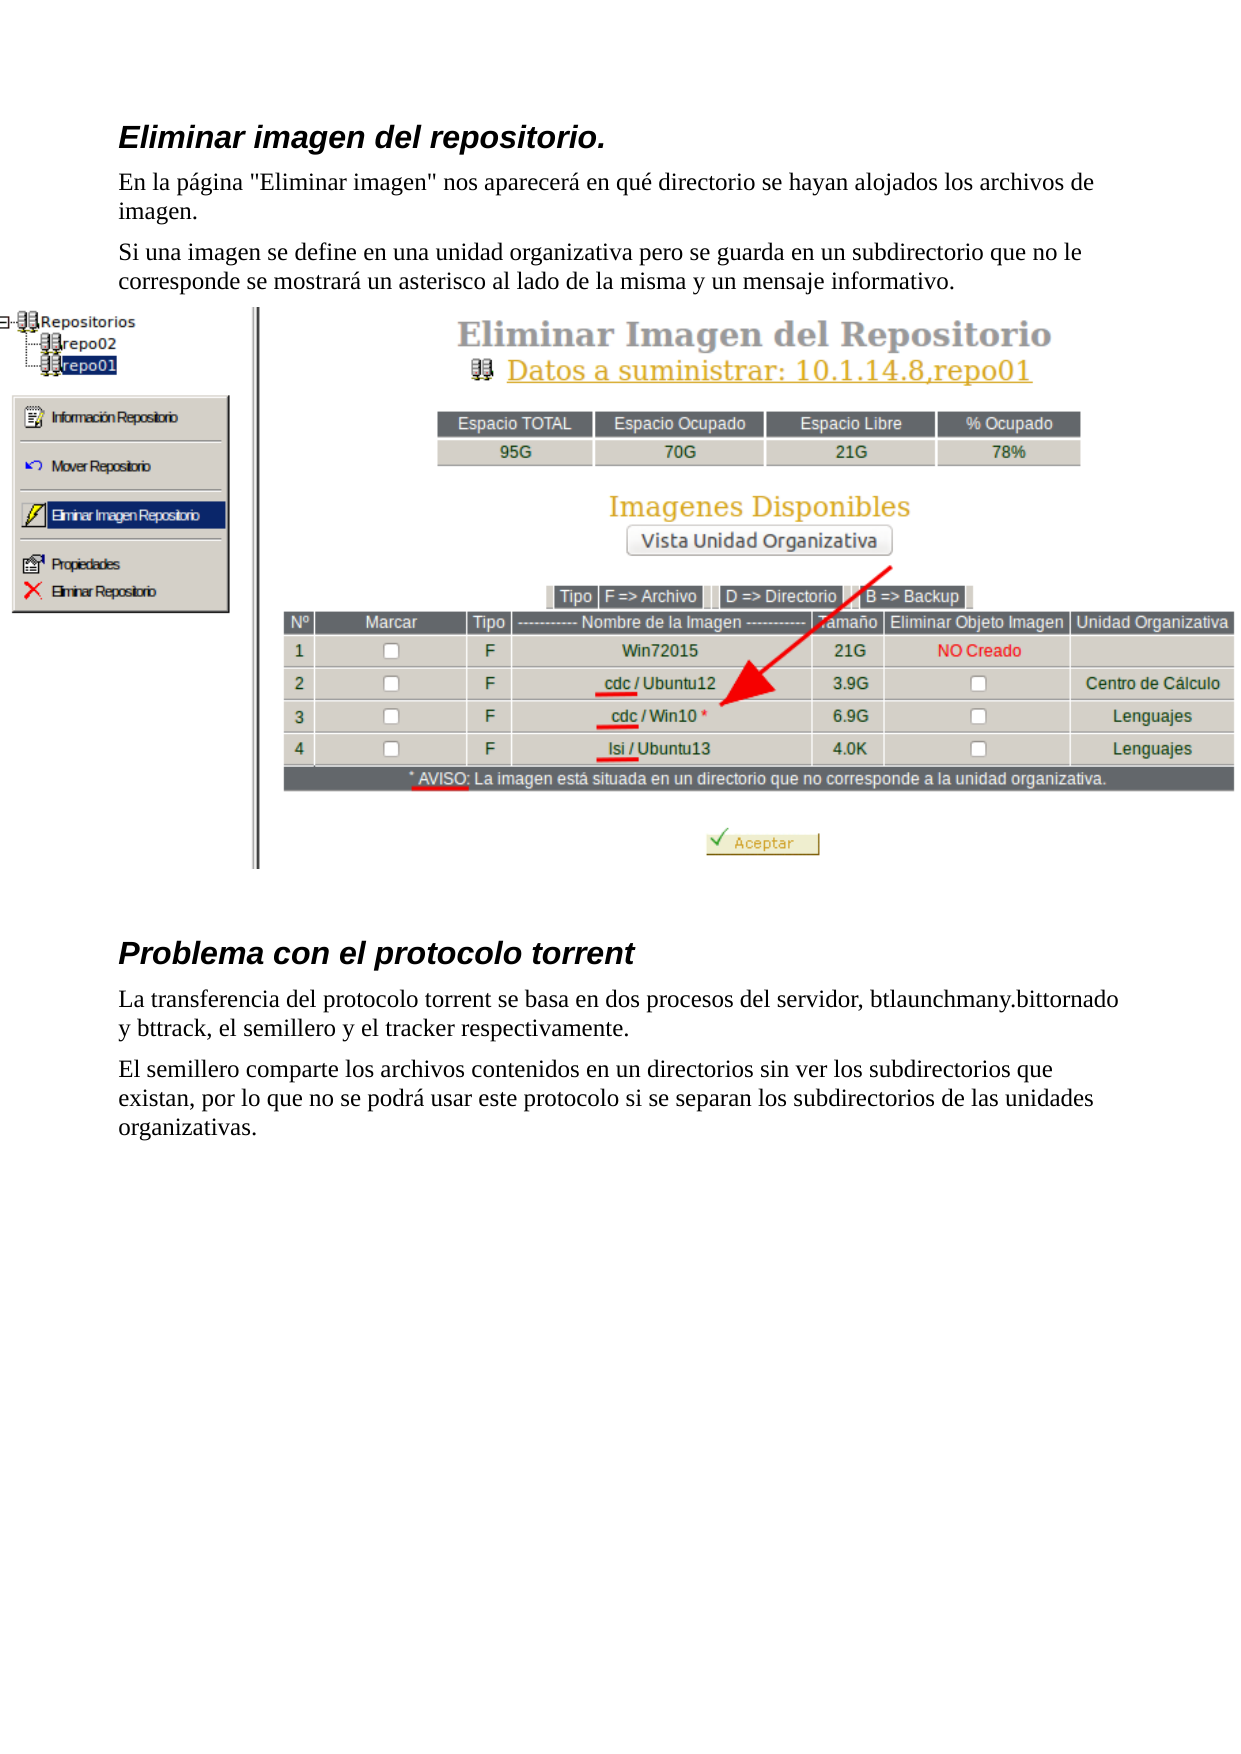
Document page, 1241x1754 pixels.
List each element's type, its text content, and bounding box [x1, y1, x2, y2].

text Si una imagen se define en una unidad organizativa pero se guarda en un subdirectorio que no le corresponde se mostrará un asterisco al lado de la misma y un mensaje informativo. [118, 237, 1122, 295]
subtitle Problema con el protocolo torrent [118, 935, 1122, 972]
text El semillero comparte los archivos contenidos en un directorios sin ver los subdirectorios que existan, por lo que no se podrá usar este protocolo si se separan los subdirectorios de las unidades organizativas. [118, 1054, 1122, 1140]
text La transferencia del protocolo torrent se basa en dos procesos del servidor, btlaunchmany.bittornado y bttrack, el semillero y el tracker respectivamente. [118, 984, 1122, 1042]
text En la página "Eliminar imagen" nos aparecerá en qué directorio se hayan alojados los archivos de imagen. [118, 167, 1122, 225]
subtitle Eliminar imagen del repositorio. [118, 118, 1122, 155]
